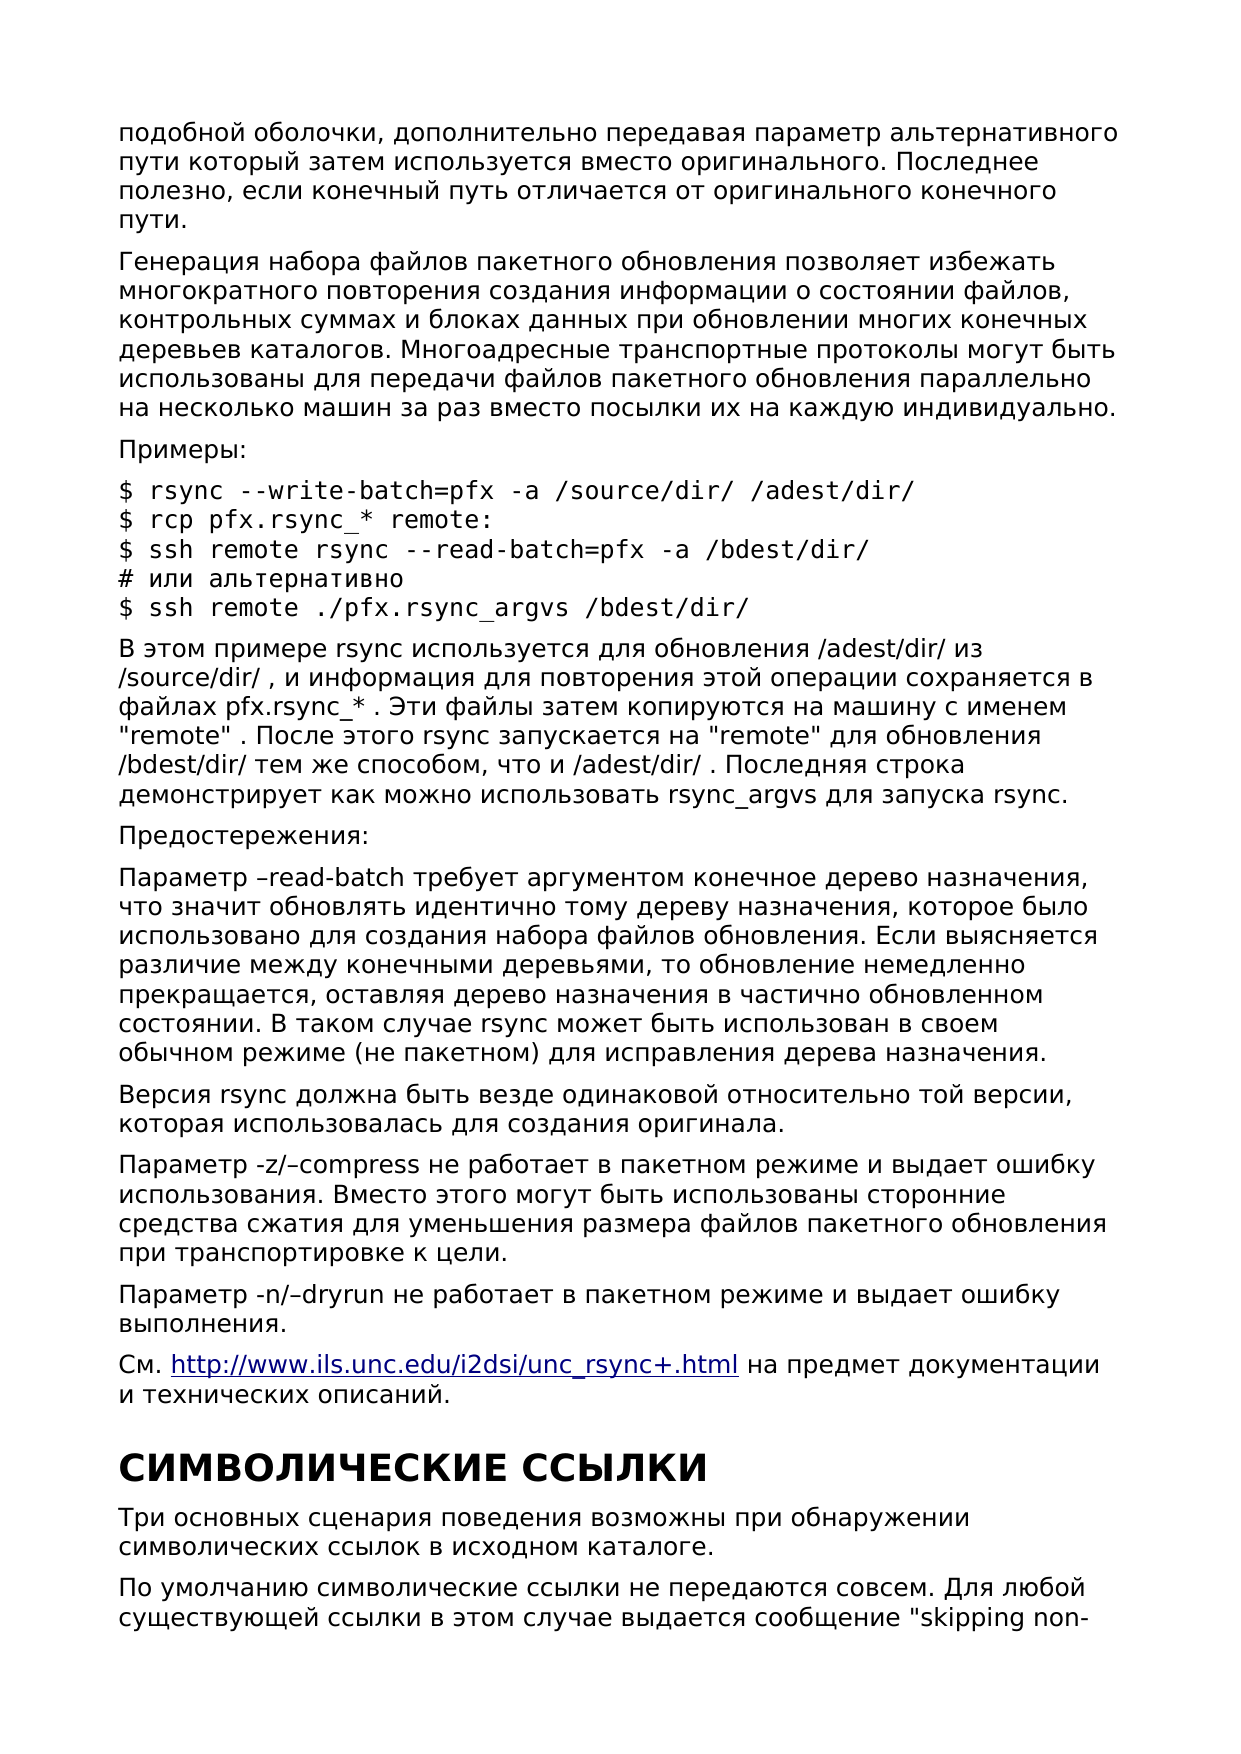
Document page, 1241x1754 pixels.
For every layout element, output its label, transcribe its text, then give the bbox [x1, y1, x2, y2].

text См. http://www.ils.unc.edu/i2dsi/unc_rsync+.html на предмет документации и технических описаний. [118, 1351, 1122, 1409]
text Версия rsync должна быть везде одинаковой относительно той версии, которая использовалась для создания оригинала. [118, 1080, 1122, 1138]
text Примеры: [118, 435, 1122, 464]
text подобной оболочки, дополнительно передавая параметр альтернативного пути который затем используется вместо оригинального. Последнее полезно, если конечный путь отличается от оригинального конечного пути. [118, 118, 1122, 235]
text Генерация набора файлов пакетного обновления позволяет избежать многократного повторения создания информации о состоянии файлов, контрольных суммах и блоках данных при обновлении многих конечных деревьев каталогов. Многоадресные транспортные протоколы могут быть использованы для передачи файлов пакетного обновления параллельно на несколько машин за раз вместо посылки их на каждую индивидуально. [118, 247, 1122, 422]
text В этом примере rsync используется для обновления /adest/dir/ из /source/dir/ , и информация для повторения этой операции сохраняется в файлах pfx.rsync_* . Эти файлы затем копируются на машину с именем "remote" . После этого rsync запускается на "remote" для обновления /bdest/dir/ тем же способом, что и /adest/dir/ . Последняя строка демонстрирует как можно использовать rsync_argvs для запуска rsync. [118, 634, 1122, 809]
text Параметр -z/–compress не работает в пакетном режиме и выдает ошибку использования. Вместо этого могут быть использованы сторонние средства сжатия для уменьшения размера файлов пакетного обновления при транспортировке к цели. [118, 1151, 1122, 1267]
text Параметр –read-batch требует аргументом конечное дерево назначения, что значит обновлять идентично тому дереву назначения, которое было использовано для создания набора файлов обновления. Если выясняется различие между конечными деревьями, то обновление немедленно прекращается, оставляя дерево назначения в частично обновленном состоянии. В таком случае rsync может быть использован в своем обычном режиме (не пакетном) для исправления дерева назначения. [118, 863, 1122, 1067]
text $ rsync --write-batch=pfx -a /source/dir/ /adest/dir/ $ rcp pfx.rsync_* remote: $ ssh remote rsync --read-batch=pfx -a /bdest/dir/ # или альтернативно $ ssh remote ./pfx.rsync_argvs /bdest/dir/ [118, 476, 1122, 622]
text По умолчанию символические ссылки не передаются совсем. Для любой существующей ссылки в этом случае выдается сообщение "skipping non- [118, 1573, 1122, 1632]
subtitle СИМВОЛИЧЕСКИЕ ССЫЛКИ [118, 1447, 1122, 1490]
text Предостережения: [118, 822, 1122, 851]
text Три основных сценария поведения возможны при обнаружении символических ссылок в исходном каталоге. [118, 1503, 1122, 1561]
text Параметр -n/–dryrun не работает в пакетном режиме и выдает ошибку выполнения. [118, 1280, 1122, 1338]
